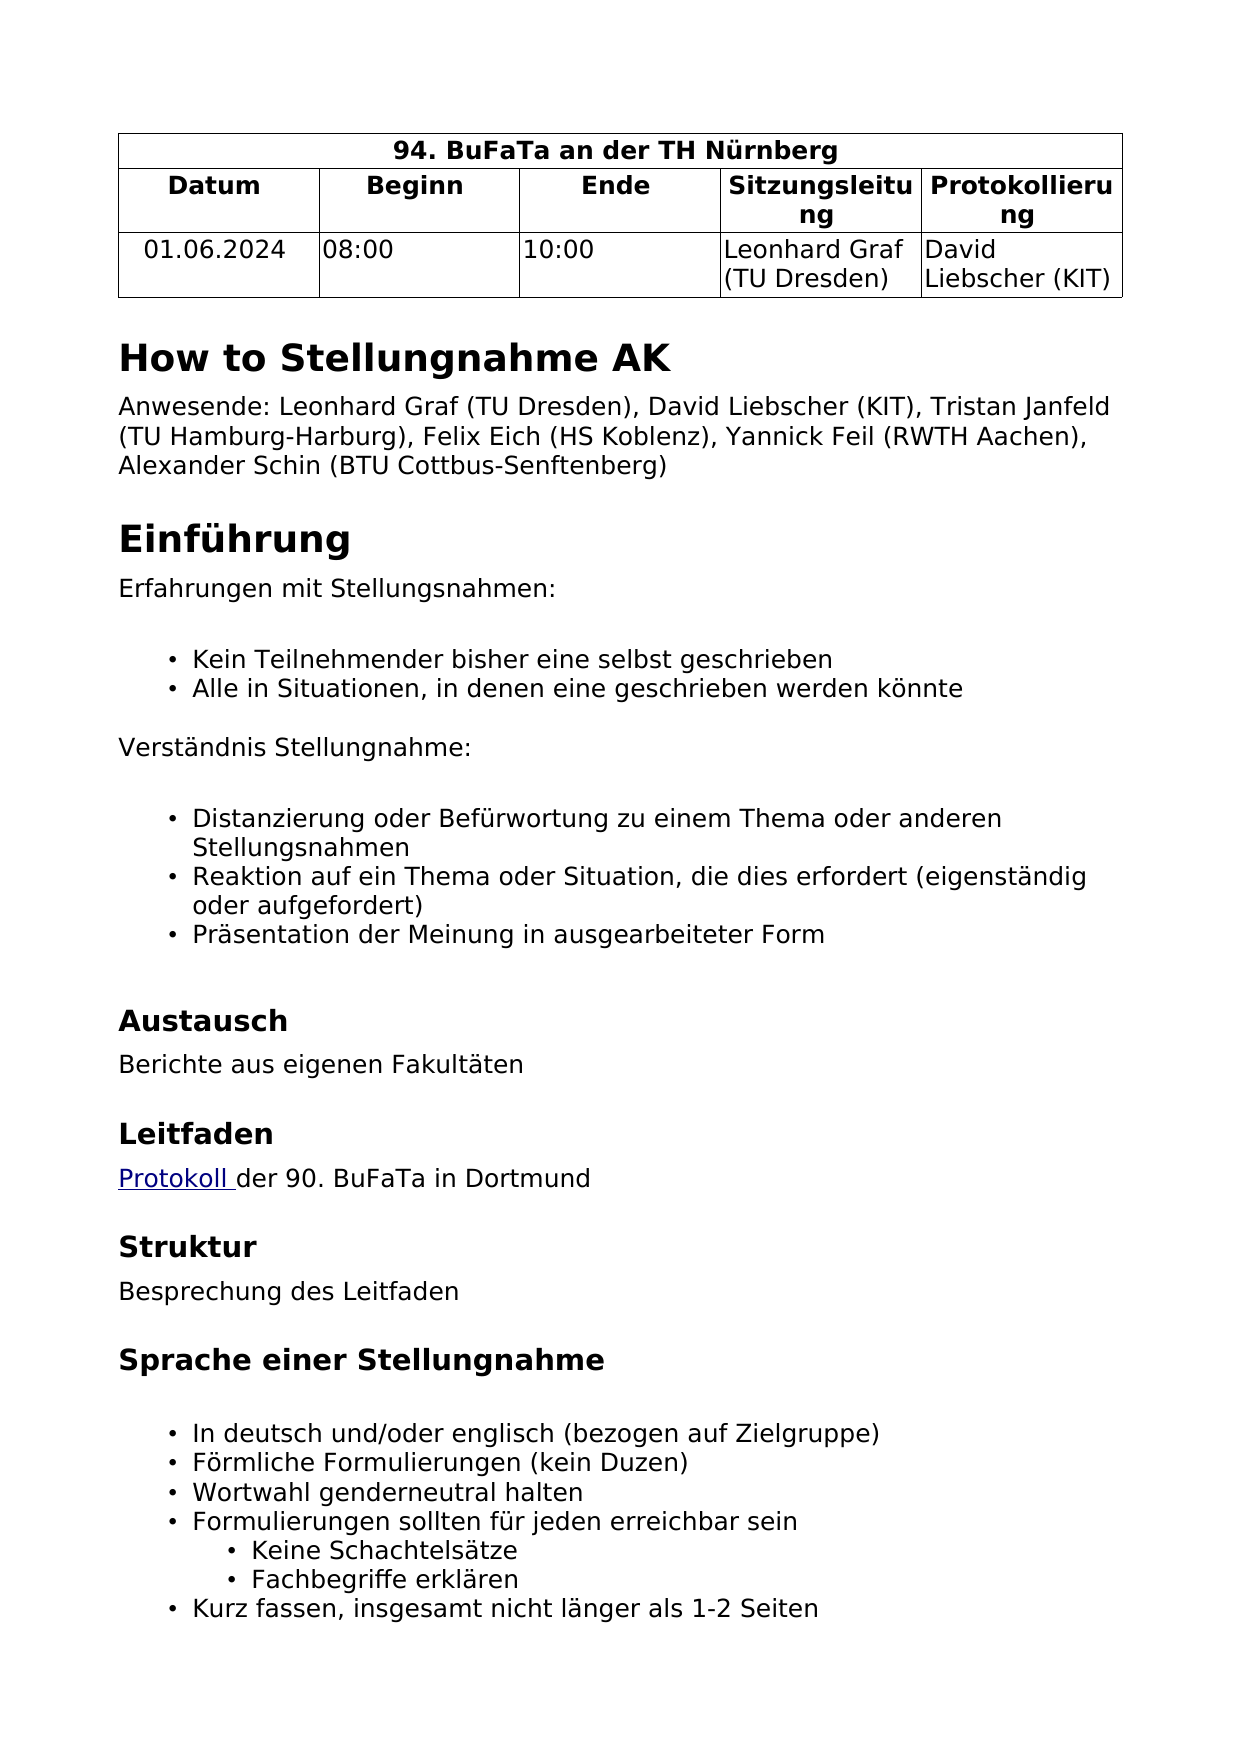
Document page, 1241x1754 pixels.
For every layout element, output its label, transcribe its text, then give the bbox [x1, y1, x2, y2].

subtitle Leitfaden [118, 1117, 1122, 1151]
table_cell Beginn [320, 169, 519, 232]
table_header 94. BuFaTa an der TH Nürnberg [119, 134, 1122, 168]
text Besprechung des Leitfaden [118, 1277, 1122, 1306]
table_cell 10:00 [520, 233, 720, 297]
table_cell Ende [520, 169, 720, 232]
text Erfahrungen mit Stellungsnahmen: [118, 574, 1122, 603]
text Verständnis Stellungnahme: [118, 733, 1122, 762]
list Keine Schachtelsätze [236, 1536, 1122, 1565]
subtitle Sprache einer Stellungnahme [118, 1343, 1122, 1377]
subtitle Einführung [118, 518, 1122, 561]
subtitle Struktur [118, 1230, 1122, 1264]
list Reaktion auf ein Thema oder Situation, die dies erfordert (eigenständig oder aufgefordert) [177, 862, 1122, 921]
list Alle in Situationen, in denen eine geschrieben werden könnte [177, 674, 1122, 703]
list Fachbegriffe erklären [236, 1565, 1122, 1594]
list Präsentation der Meinung in ausgearbeiteter Form [177, 921, 1122, 950]
list Formulierungen sollten für jeden erreichbar sein [177, 1507, 1122, 1536]
table_cell 01.06.2024 [119, 233, 319, 297]
list In deutsch und/oder englisch (bezogen auf Zielgruppe) [177, 1419, 1122, 1449]
table_cell Datum [119, 169, 319, 232]
text Anwesende: Leonhard Graf (TU Dresden), David Liebscher (KIT), Tristan Janfeld (TU Hamburg-Harburg), Felix Eich (HS Koblenz), Yannick Feil (RWTH Aachen), Alexander Schin (BTU Cottbus-Senftenberg) [118, 393, 1122, 480]
list Wortwahl genderneutral halten [177, 1478, 1122, 1507]
subtitle Austausch [118, 1004, 1122, 1038]
table_cell Leonhard Graf (TU Dresden) [721, 233, 921, 297]
text Berichte aus eigenen Fakultäten [118, 1051, 1122, 1080]
table_cell David Liebscher (KIT) [922, 233, 1122, 297]
subtitle How to Stellungnahme AK [118, 336, 1122, 380]
list Förmliche Formulierungen (kein Duzen) [177, 1449, 1122, 1478]
table_cell Protokollierung [922, 169, 1122, 232]
list Kurz fassen, insgesamt nicht länger als 1-2 Seiten [177, 1594, 1122, 1624]
table_cell Sitzungsleitung [721, 169, 921, 232]
table_cell 08:00 [320, 233, 519, 297]
list Distanzierung oder Befürwortung zu einem Thema oder anderen Stellungsnahmen [177, 804, 1122, 862]
text Protokoll der 90. BuFaTa in Dortmund [118, 1164, 1122, 1193]
list Kein Teilnehmender bisher eine selbst geschrieben [177, 645, 1122, 674]
